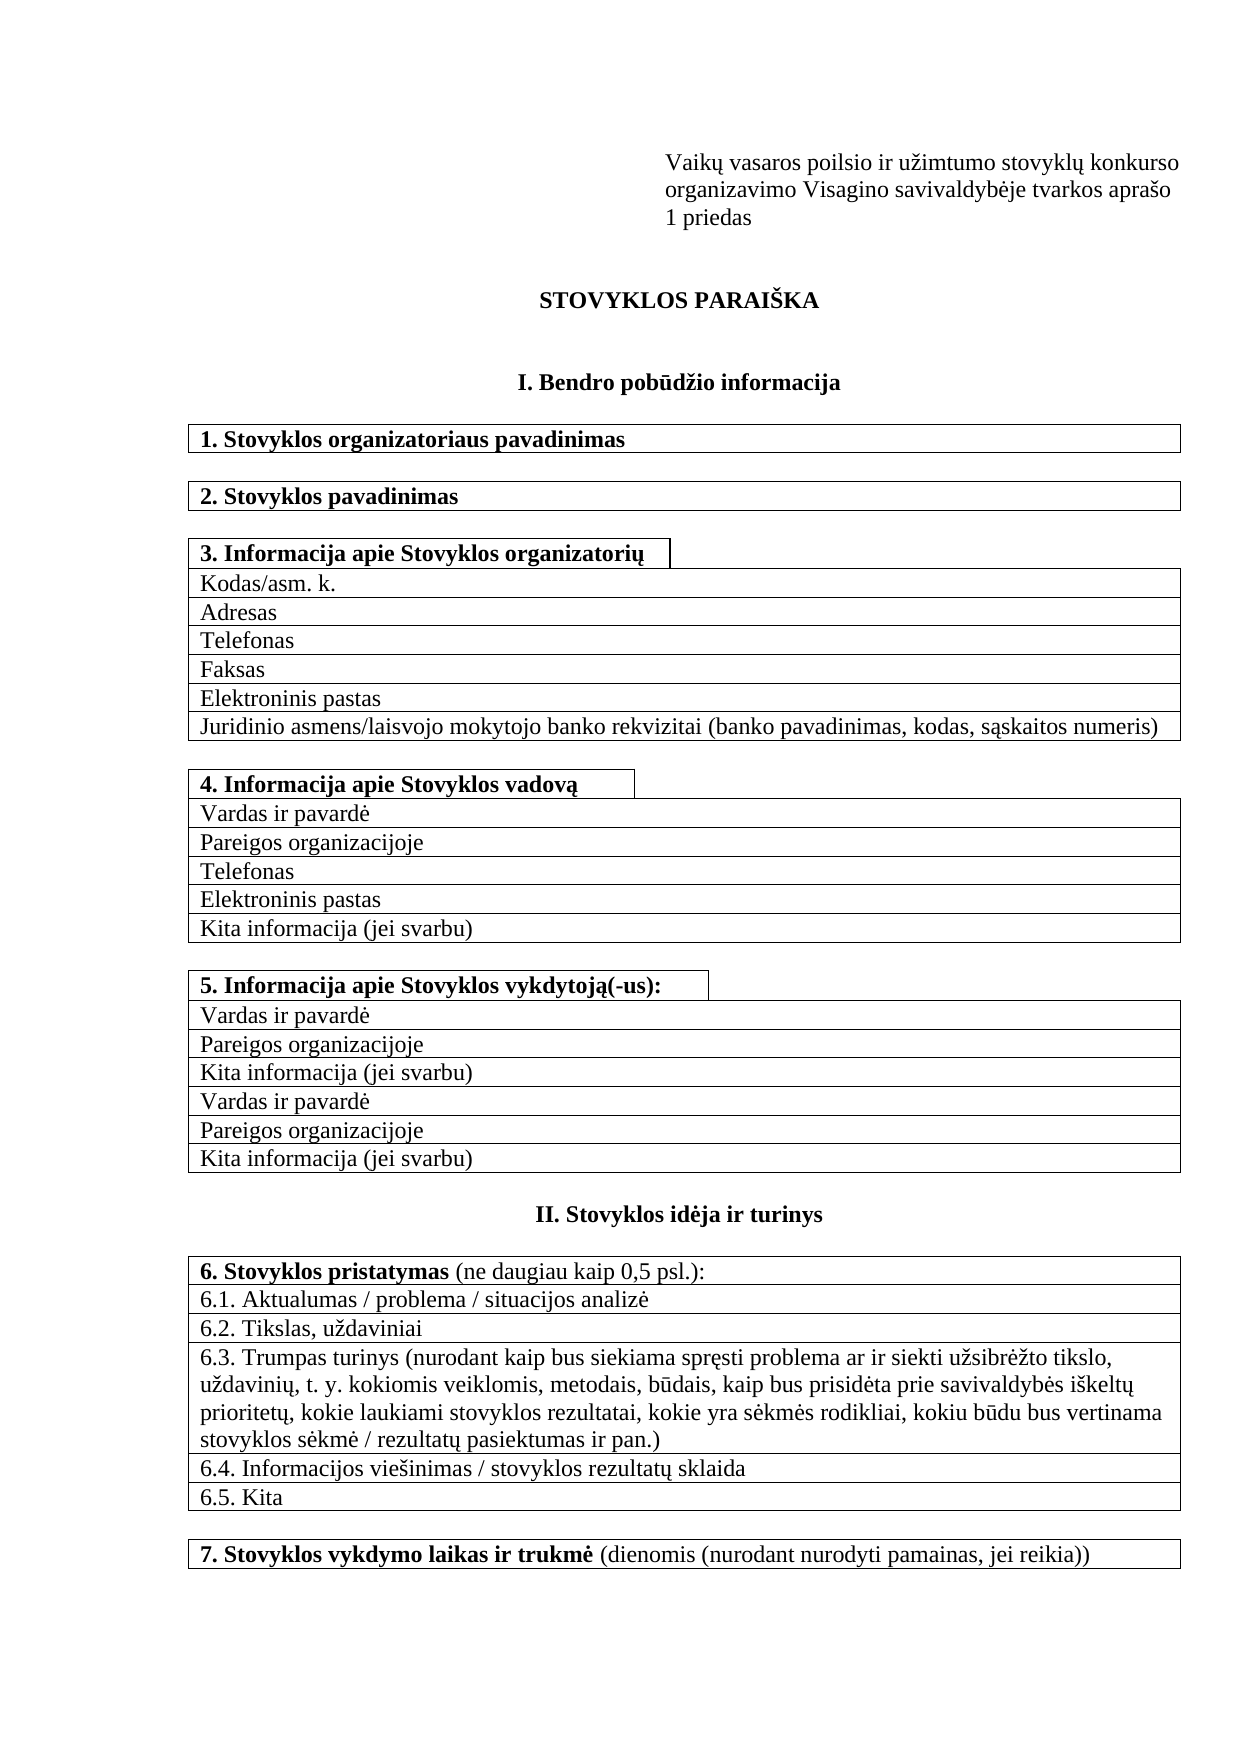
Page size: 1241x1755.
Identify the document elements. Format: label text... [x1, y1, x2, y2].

table_cell Vardas ir pavardė [189, 799, 1180, 827]
table_header 5. Informacija apie Stovyklos vykdytoją(-us): [189, 971, 708, 1000]
table_cell Vardas ir pavardė [189, 1001, 1180, 1029]
text II. Stovyklos idėja ir turinys [177, 1201, 1181, 1228]
table_header 3. Informacija apie Stovyklos organizatorių [189, 539, 669, 568]
table_header 4. Informacija apie Stovyklos vadovą [189, 770, 634, 798]
table_cell 6.5. Kita [189, 1483, 1180, 1510]
table_cell Kita informacija (jei svarbu) [189, 1144, 1180, 1172]
table_header 1. Stovyklos organizatoriaus pavadinimas [189, 425, 1180, 452]
table_cell Elektroninis pastas [189, 684, 1180, 711]
table_header [671, 538, 1180, 568]
table_cell Pareigos organizacijoje [189, 1116, 1180, 1143]
text I. Bendro pobūdžio informacija [177, 368, 1181, 396]
table_cell 6.1. Aktualumas / problema / situacijos analizė [189, 1285, 1180, 1313]
table_cell 6.2. Tikslas, uždaviniai [189, 1314, 1180, 1342]
table_header 6. Stovyklos pristatymas (ne daugiau kaip 0,5 psl.): [189, 1257, 1180, 1284]
table_cell Pareigos organizacijoje [189, 828, 1180, 856]
table_cell Pareigos organizacijoje [189, 1030, 1180, 1057]
text STOVYKLOS PARAIŠKA [177, 286, 1181, 313]
table_header [635, 769, 1180, 798]
table_cell Kita informacija (jei svarbu) [189, 1058, 1180, 1086]
table_cell Telefonas [189, 626, 1180, 654]
table_header [709, 970, 1180, 1000]
text Vaikų vasaros poilsio ir užimtumo stovyklų konkurso [177, 148, 1181, 175]
table_cell Kita informacija (jei svarbu) [189, 914, 1180, 942]
table_cell Vardas ir pavardė [189, 1087, 1180, 1114]
table_header 2. Stovyklos pavadinimas [189, 482, 1180, 509]
text 1 priedas [177, 203, 1181, 230]
table_cell Telefonas [189, 857, 1180, 884]
table_cell Juridinio asmens/laisvojo mokytojo banko rekvizitai (banko pavadinimas, kodas, sąskaitos numeris) [189, 712, 1180, 740]
table_cell 6.3. Trumpas turinys (nurodant kaip bus siekiama spręsti problema ar ir siekti užsibrėžto tikslo, uždavinių, t. y. kokiomis veiklomis, metodais, būdais, kaip bus prisidėta prie savivaldybės iškeltų prioritetų, kokie laukiami stovyklos rezultatai, kokie yra sėkmės rodikliai, kokiu būdu bus vertinama stovyklos sėkmė / rezultatų pasiektumas ir pan.) [189, 1343, 1180, 1453]
table_cell 6.4. Informacijos viešinimas / stovyklos rezultatų sklaida [189, 1454, 1180, 1482]
table_header 7. Stovyklos vykdymo laikas ir trukmė (dienomis (nurodant nurodyti pamainas, jei reikia)) [189, 1540, 1180, 1568]
table_cell Faksas [189, 655, 1180, 683]
text organizavimo Visagino savivaldybėje tvarkos aprašo [177, 175, 1181, 203]
table_cell Elektroninis pastas [189, 885, 1180, 913]
table_cell Adresas [189, 598, 1180, 625]
table_cell Kodas/asm. k. [189, 569, 1180, 597]
